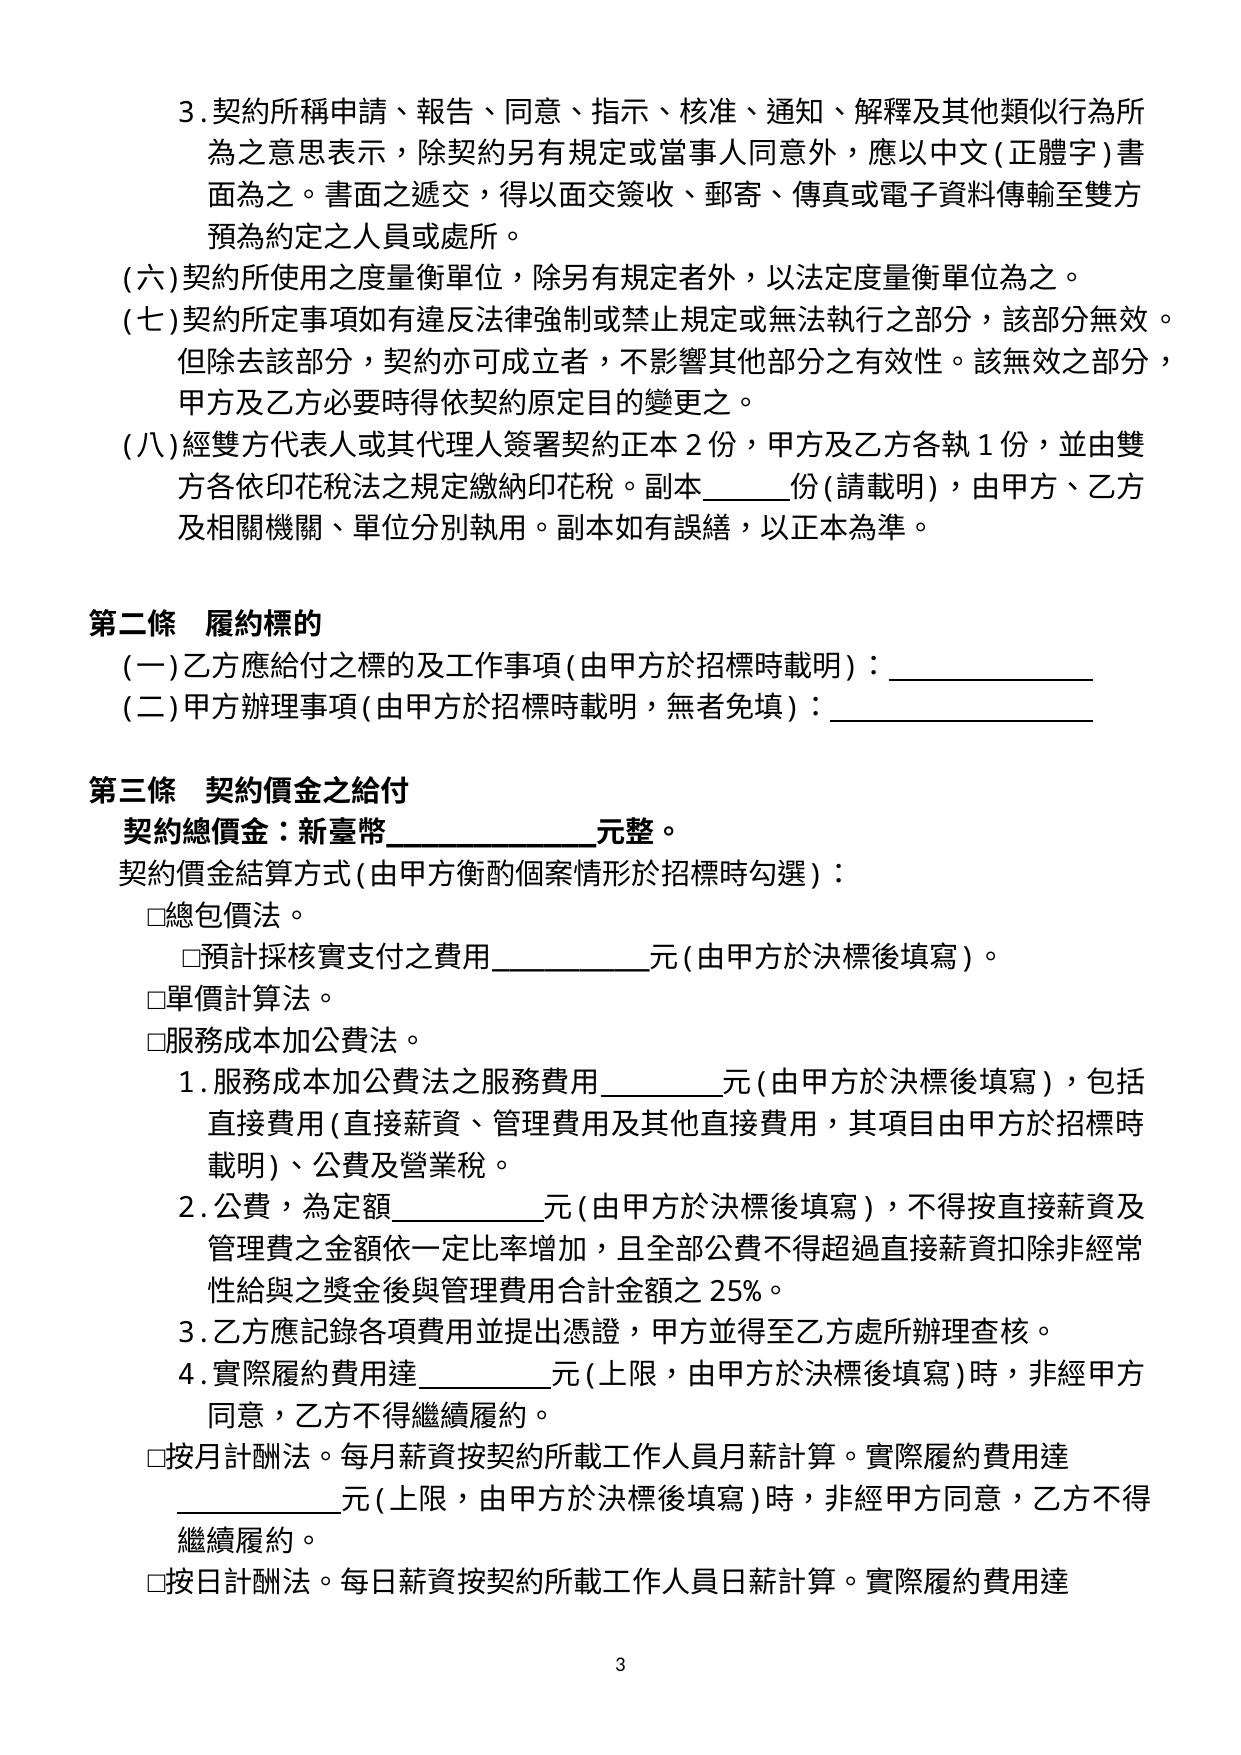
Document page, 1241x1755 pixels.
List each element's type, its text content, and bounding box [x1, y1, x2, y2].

text 4.實際履約費用達 元(上限，由甲方於決標後填寫)時，非經甲方同意，乙方不得繼續履約。 [177, 1351, 1146, 1434]
text □服務成本加公費法。 [148, 1018, 1152, 1059]
text □按月計酬法。每月薪資按契約所載工作人員月薪計算。實際履約費用達 [148, 1434, 1152, 1476]
text □總包價法。 [148, 893, 1152, 934]
text (一)乙方應給付之標的及工作事項(由甲方於招標時載明)： [118, 643, 1152, 684]
text 3.乙方應記錄各項費用並提出憑證，甲方並得至乙方處所辦理查核。 [177, 1309, 1146, 1351]
text 第二條 履約標的 [89, 601, 1152, 643]
text (六)契約所使用之度量衡單位，除另有規定者外，以法定度量衡單位為之。 [118, 255, 1152, 297]
text (二)甲方辦理事項(由甲方於招標時載明，無者免填)： [118, 684, 1152, 726]
text 2.公費，為定額 元(由甲方於決標後填寫)，不得按直接薪資及管理費之金額依一定比率增加，且全部公費不得超過直接薪資扣除非經常性給與之獎金後與管理費用合計金額之25%。 [177, 1184, 1146, 1309]
text 契約總價金：新臺幣____________元整。 [89, 809, 1152, 851]
text 3.契約所稱申請、報告、同意、指示、核准、通知、解釋及其他類似行為所為之意思表示，除契約另有規定或當事人同意外，應以中文(正體字)書面為之。書面之遞交，得以面交簽收、郵寄、傳真或電子資料傳輸至雙方預為約定之人員或處所。 [177, 89, 1146, 255]
text □單價計算法。 [148, 976, 1152, 1018]
text 元(上限，由甲方於決標後填寫)時，非經甲方同意，乙方不得繼續履約。 [177, 1476, 1152, 1559]
text □按日計酬法。每日薪資按契約所載工作人員日薪計算。實際履約費用達 [148, 1559, 1152, 1601]
text □預計採核實支付之費用_________元(由甲方於決標後填寫)。 [148, 934, 1152, 976]
text 第三條 契約價金之給付 [89, 768, 1152, 809]
text (七)契約所定事項如有違反法律強制或禁止規定或無法執行之部分，該部分無效。但除去該部分，契約亦可成立者，不影響其他部分之有效性。該無效之部分，甲方及乙方必要時得依契約原定目的變更之。 [118, 297, 1152, 422]
text (八)經雙方代表人或其代理人簽署契約正本2份，甲方及乙方各執1份，並由雙方各依印花稅法之規定繳納印花稅。副本 份(請載明)，由甲方、乙方及相關機關、單位分別執用。副本如有誤繕，以正本為準。 [118, 422, 1146, 547]
text 1.服務成本加公費法之服務費用 元(由甲方於決標後填寫)，包括直接費用(直接薪資、管理費用及其他直接費用，其項目由甲方於招標時載明)、公費及營業稅。 [177, 1059, 1146, 1184]
text 契約價金結算方式(由甲方衡酌個案情形於招標時勾選)： [118, 851, 1152, 893]
